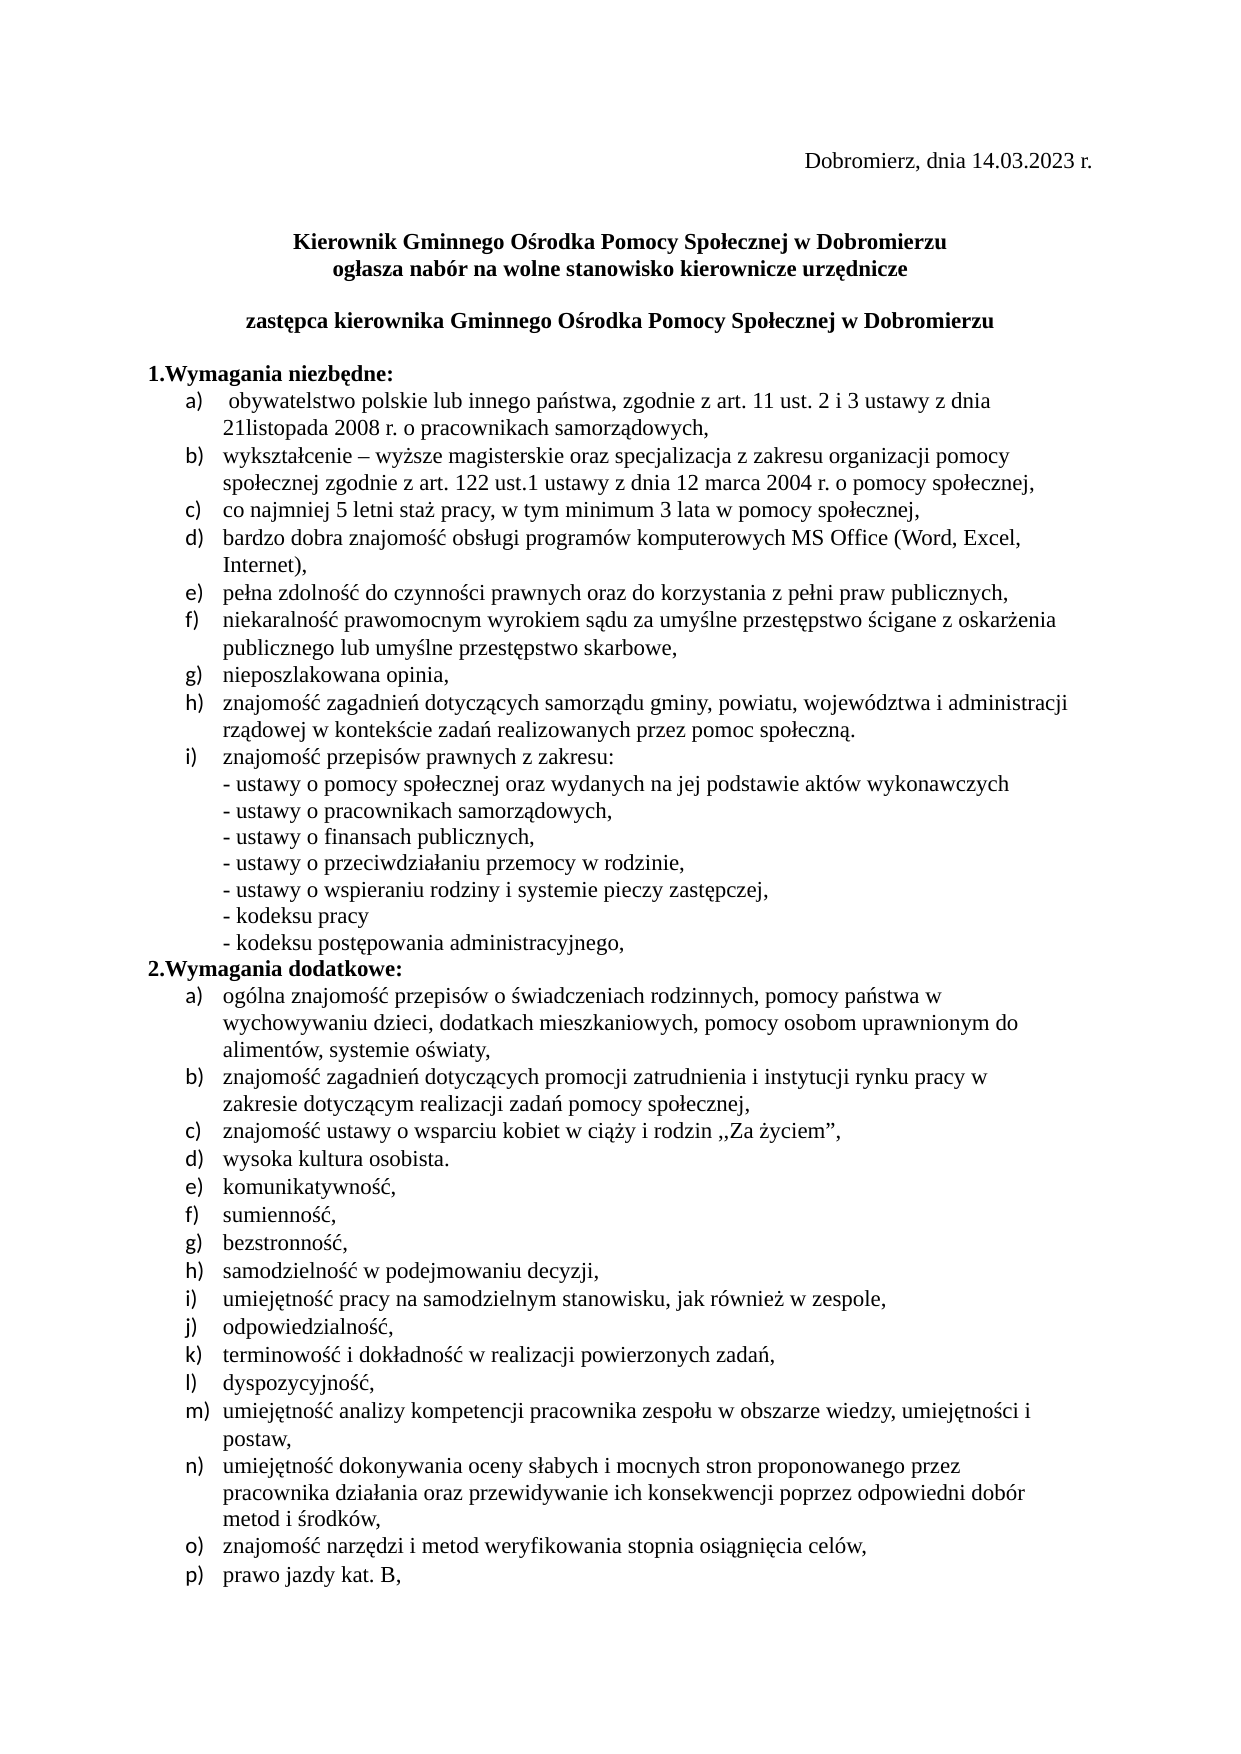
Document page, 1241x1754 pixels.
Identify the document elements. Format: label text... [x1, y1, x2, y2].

list odpowiedzialność, [185, 1312, 1093, 1341]
list znajomość przepisów prawnych z zakresu: - ustawy o pomocy społecznej oraz wydanych na jej podstawie aktów wykonawczych - ustawy o pracownikach samorządowych, - ustawy o finansach publicznych, - ustawy o przeciwdziałaniu przemocy w rodzinie, - ustawy o wspieraniu rodziny i systemie pieczy zastępczej, [185, 742, 1093, 902]
list dyspozycyjność, [185, 1368, 1093, 1397]
list komunikatywność, [185, 1172, 1093, 1200]
list wysoka kultura osobista. [185, 1144, 1093, 1172]
text Kierownik Gminnego Ośrodka Pomocy Społecznej w Dobromierzu ogłasza nabór na wolne stanowisko kierownicze urzędnicze [148, 228, 1093, 281]
list umiejętność pracy na samodzielnym stanowisku, jak również w zespole, [185, 1284, 1093, 1312]
list umiejętność analizy kompetencji pracownika zespołu w obszarze wiedzy, umiejętności i postaw, [185, 1397, 1093, 1451]
list wykształcenie – wyższe magisterskie oraz specjalizacja z zakresu organizacji pomocy społecznej zgodnie z art. 122 ust.1 ustawy z dnia 12 marca 2004 r. o pomocy społecznej, [185, 441, 1093, 495]
list umiejętność dokonywania oceny słabych i mocnych stron proponowanego przez pracownika działania oraz przewidywanie ich konsekwencji poprzez odpowiedni dobór metod i środków, [185, 1451, 1093, 1532]
list - kodeksu pracy - kodeksu postępowania administracyjnego, [223, 902, 1093, 955]
text 1.Wymagania niezbędne: [148, 334, 1093, 386]
list pełna zdolność do czynności prawnych oraz do korzystania z pełni praw publicznych, [185, 578, 1093, 606]
list prawo jazdy kat. B, [185, 1560, 1093, 1588]
list niekaralność prawomocnym wyrokiem sądu za umyślne przestępstwo ścigane z oskarżenia publicznego lub umyślne przestępstwo skarbowe, [185, 606, 1093, 660]
text 2.Wymagania dodatkowe: [148, 955, 1093, 981]
list bardzo dobra znajomość obsługi programów komputerowych MS Office (Word, Excel, Internet), [185, 523, 1093, 578]
list znajomość zagadnień dotyczących promocji zatrudnienia i instytucji rynku pracy w zakresie dotyczącym realizacji zadań pomocy społecznej, [185, 1062, 1093, 1116]
text Dobromierz, dnia 14.03.2023 r. [148, 148, 1093, 202]
list obywatelstwo polskie lub innego państwa, zgodnie z art. 11 ust. 2 i 3 ustawy z dnia 21listopada 2008 r. o pracownikach samorządowych, [185, 386, 1093, 441]
list terminowość i dokładność w realizacji powierzonych zadań, [185, 1341, 1093, 1368]
list samodzielność w podejmowaniu decyzji, [185, 1256, 1093, 1284]
text zastępca kierownika Gminnego Ośrodka Pomocy Społecznej w Dobromierzu [148, 307, 1093, 334]
list nieposzlakowana opinia, [185, 660, 1093, 688]
list ogólna znajomość przepisów o świadczeniach rodzinnych, pomocy państwa w wychowywaniu dzieci, dodatkach mieszkaniowych, pomocy osobom uprawnionym do alimentów, systemie oświaty, [185, 981, 1093, 1062]
list znajomość zagadnień dotyczących samorządu gminy, powiatu, województwa i administracji rządowej w kontekście zadań realizowanych przez pomoc społeczną. [185, 688, 1093, 742]
list znajomość narzędzi i metod weryfikowania stopnia osiągnięcia celów, [185, 1532, 1093, 1560]
list sumienność, [185, 1200, 1093, 1228]
list znajomość ustawy o wsparciu kobiet w ciąży i rodzin ,,Za życiem”, [185, 1116, 1093, 1144]
list co najmniej 5 letni staż pracy, w tym minimum 3 lata w pomocy społecznej, [185, 495, 1093, 523]
list bezstronność, [185, 1228, 1093, 1256]
